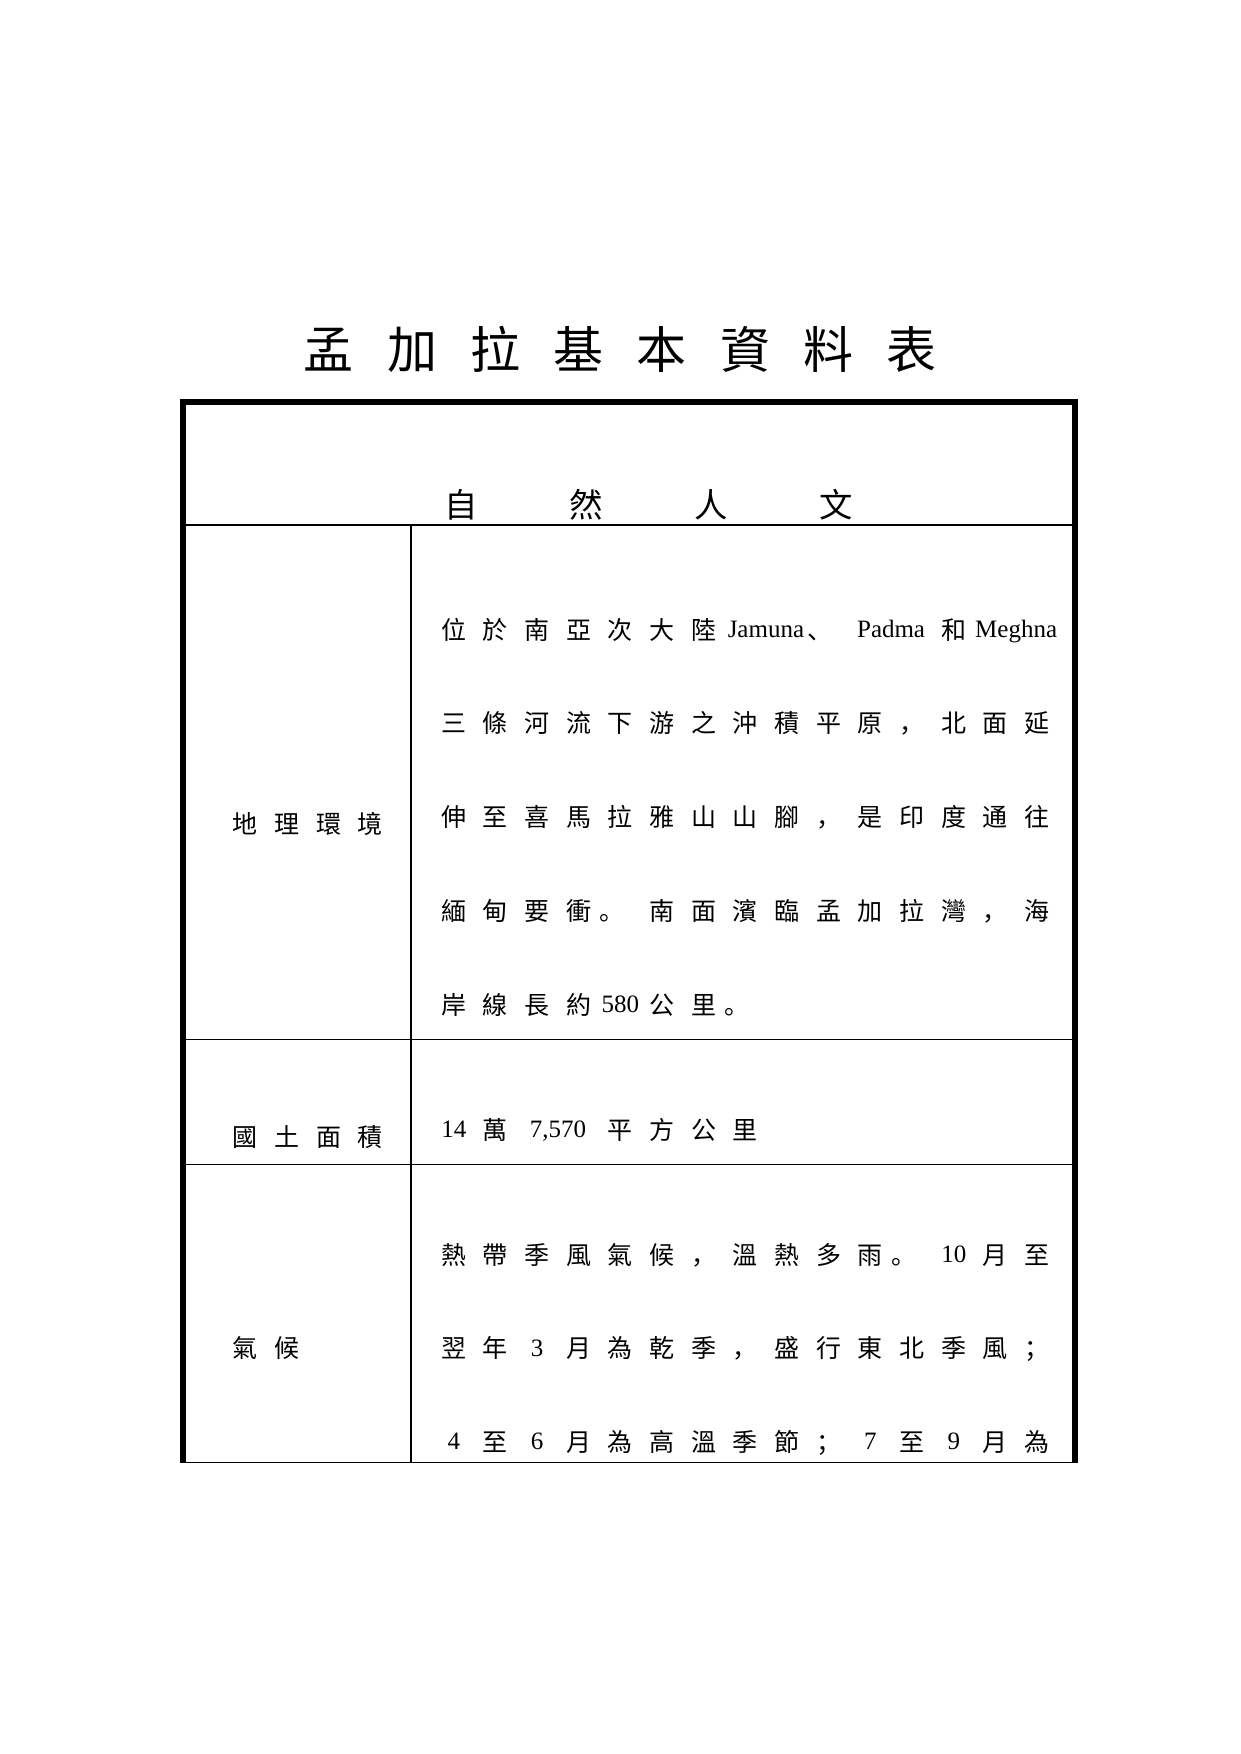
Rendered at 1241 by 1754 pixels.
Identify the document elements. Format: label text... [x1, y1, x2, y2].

table_cell 國土面積 [186, 1040, 410, 1163]
table_cell 地理環境 [186, 526, 410, 1038]
text 孟加拉基本資料表 [183, 274, 1058, 399]
table_cell 氣候 [186, 1165, 410, 1462]
table_cell 14萬7,570平方公里 [412, 1040, 1072, 1163]
table_cell 位於南亞次大陸Jamuna、Padma和Meghna三條河流下游之沖積平原，北面延伸至喜馬拉雅山山腳，是印度通往緬甸要衝。南面濱臨孟加拉灣，海岸線長約580公里。 [412, 526, 1072, 1038]
table_header 自 然 人 文 [186, 405, 1072, 524]
table_cell 熱帶季風氣候，溫熱多雨。10月至翌年3月為乾季，盛行東北季風；4至6月為高溫季節；7至9月為 [412, 1165, 1072, 1462]
